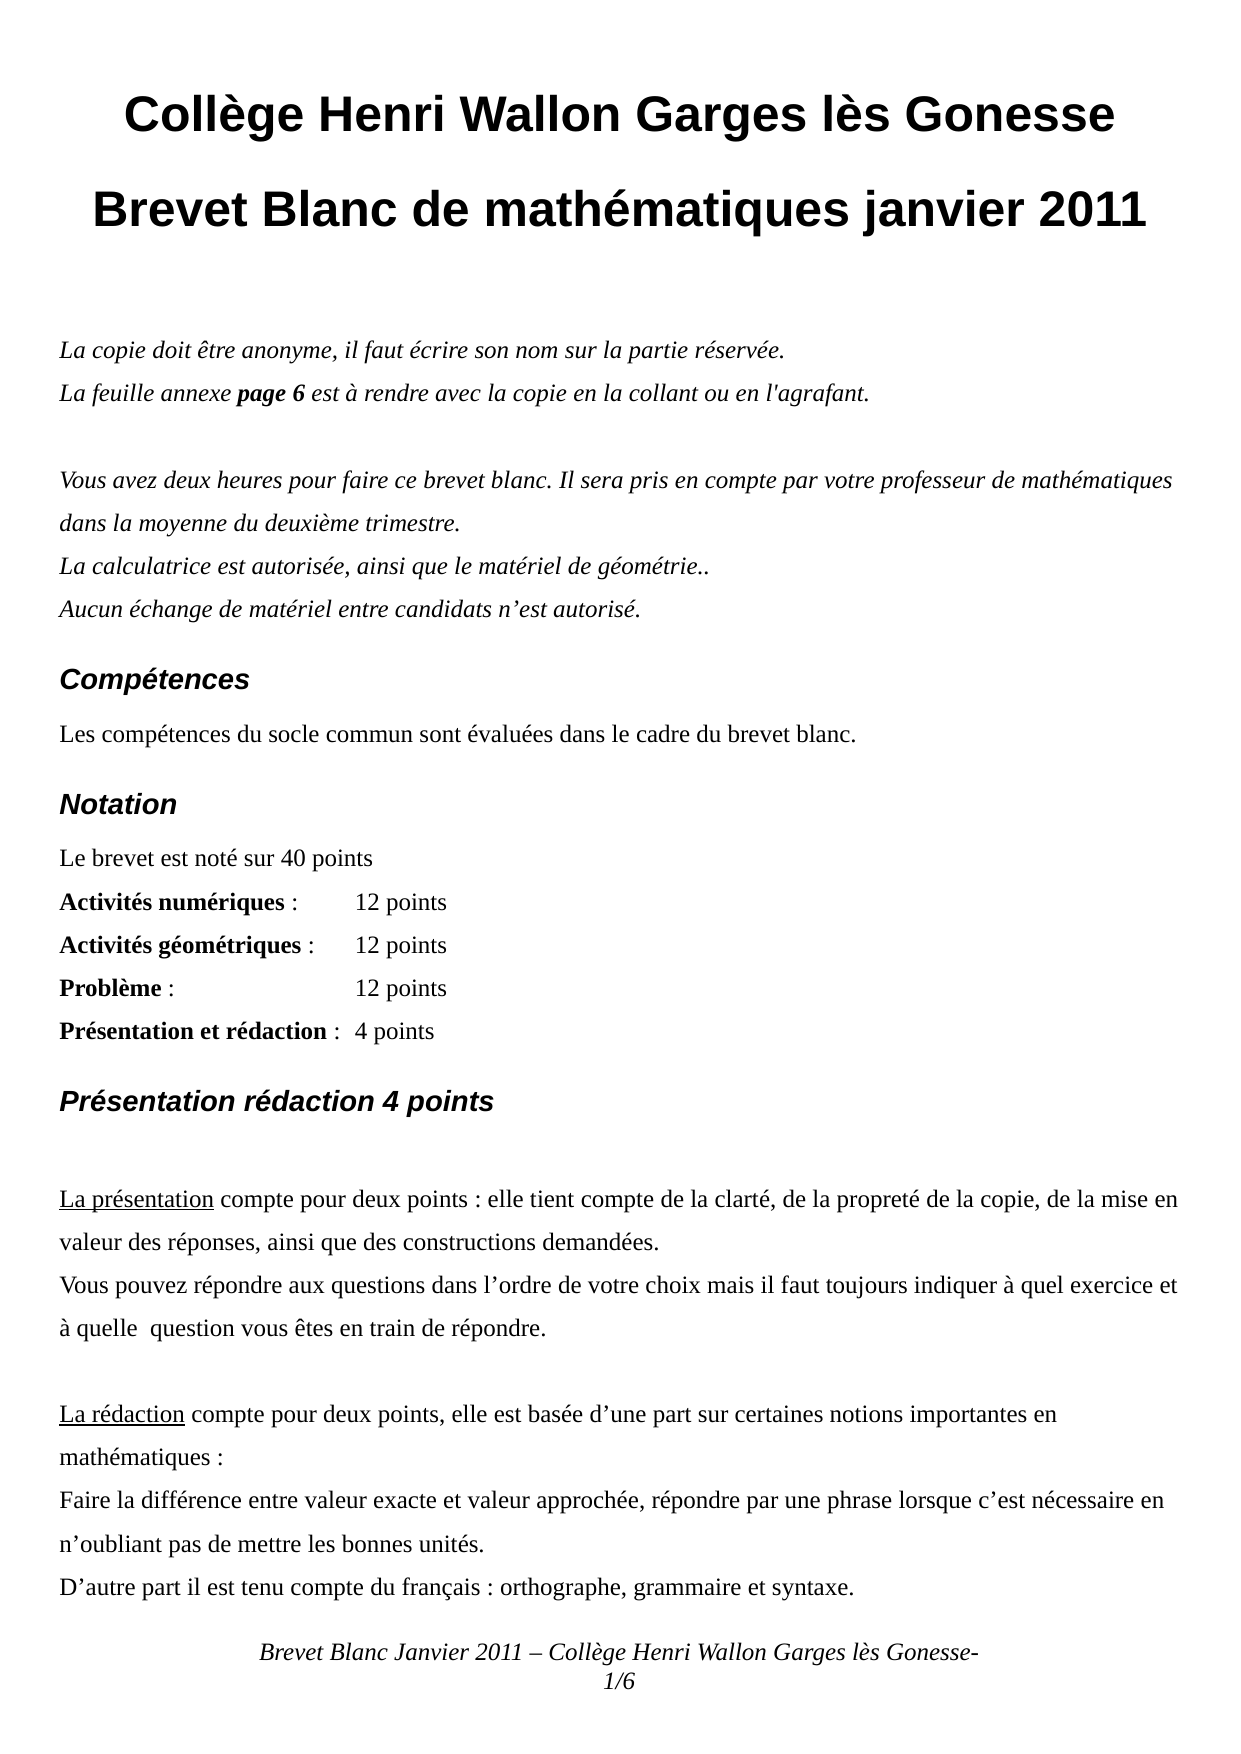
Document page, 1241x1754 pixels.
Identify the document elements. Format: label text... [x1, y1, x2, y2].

subtitle Compétences [59, 662, 1181, 696]
text Faire la différence entre valeur exacte et valeur approchée, répondre par une phrase lorsque c’est nécessaire en n’oubliant pas de mettre les bonnes unités. [59, 1486, 1181, 1557]
subtitle Brevet Blanc de mathématiques janvier 2011 [59, 179, 1181, 237]
text Activités géométriques : 12 points [59, 930, 1181, 958]
subtitle Présentation rédaction 4 points [59, 1084, 1181, 1118]
text Le brevet est noté sur 40 points [59, 843, 1181, 872]
subtitle Collège Henri Wallon Garges lès Gonesse [59, 84, 1181, 142]
text Présentation et rédaction : 4 points [59, 1016, 1181, 1045]
text Problème : 12 points [59, 973, 1181, 1002]
text Les compétences du socle commun sont évaluées dans le cadre du brevet blanc. [59, 719, 1181, 747]
text Vous avez deux heures pour faire ce brevet blanc. Il sera pris en compte par votre professeur de mathématiques dans la moyenne du deuxième trimestre. [59, 465, 1181, 537]
text La calculatrice est autorisée, ainsi que le matériel de géométrie.. [59, 551, 1181, 580]
text La rédaction compte pour deux points, elle est basée d’une part sur certaines notions importantes en mathématiques : [59, 1399, 1181, 1471]
text Vous pouvez répondre aux questions dans l’ordre de votre choix mais il faut toujours indiquer à quel exercice et à quelle question vous êtes en train de répondre. [59, 1270, 1181, 1342]
text La copie doit être anonyme, il faut écrire son nom sur la partie réservée. [59, 335, 1181, 364]
subtitle Notation [59, 787, 1181, 820]
text Activités numériques : 12 points [59, 887, 1181, 915]
text Aucun échange de matériel entre candidats n’est autorisé. [59, 594, 1181, 623]
text D’autre part il est tenu compte du français : orthographe, grammaire et syntaxe. [59, 1572, 1181, 1601]
text La présentation compte pour deux points : elle tient compte de la clarté, de la propreté de la copie, de la mise en valeur des réponses, ainsi que des constructions demandées. [59, 1184, 1181, 1256]
text La feuille annexe page 6 est à rendre avec la copie en la collant ou en l'agrafant. [59, 378, 1181, 407]
